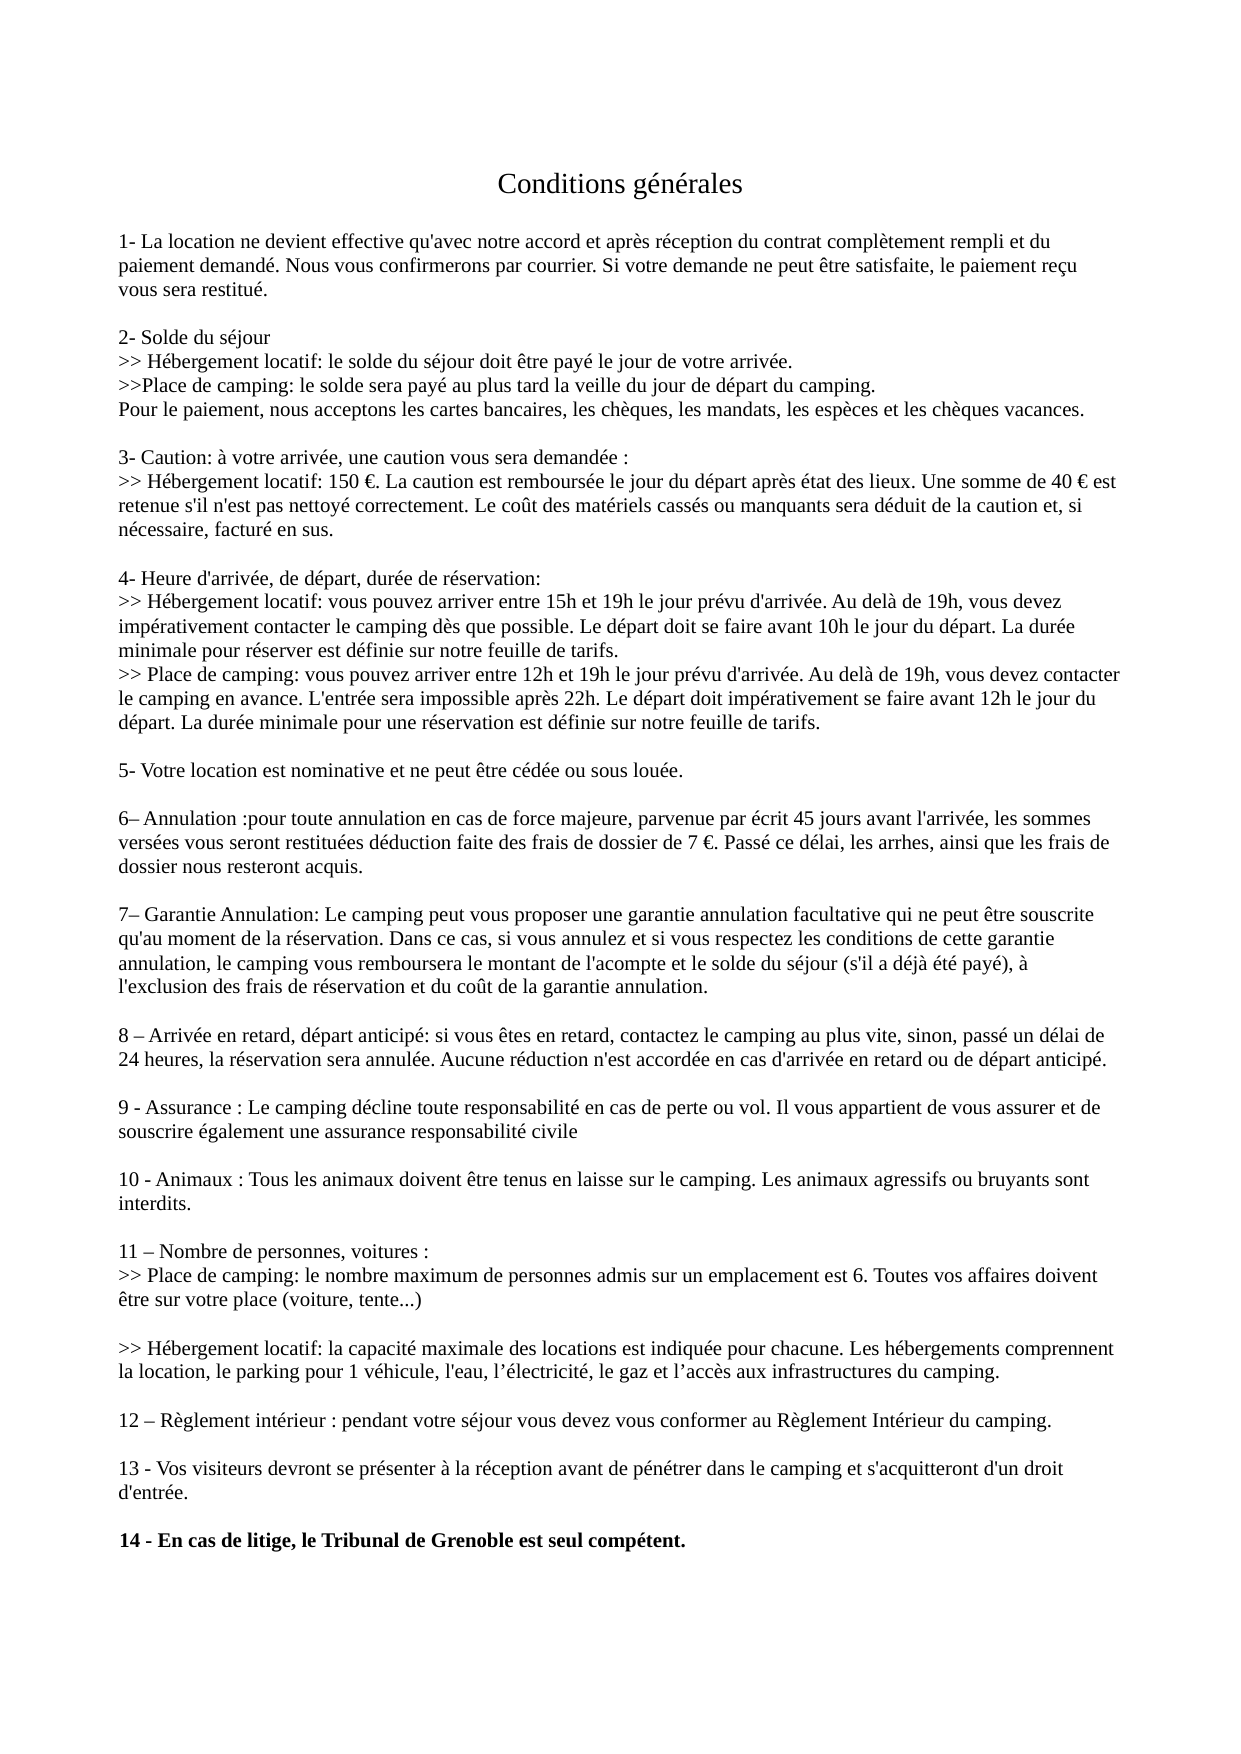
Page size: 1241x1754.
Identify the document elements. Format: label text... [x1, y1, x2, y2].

text 9 - Assurance : Le camping décline toute responsabilité en cas de perte ou vol. Il vous appartient de vous assurer et de souscrire également une assurance responsabilité civile [118, 1095, 1122, 1143]
text 2- Solde du séjour [118, 325, 1122, 349]
text 4- Heure d'arrivée, de départ, durée de réservation: [118, 565, 1122, 589]
text 7– Garantie Annulation: Le camping peut vous proposer une garantie annulation facultative qui ne peut être souscrite qu'au moment de la réservation. Dans ce cas, si vous annulez et si vous respectez les conditions de cette garantie annulation, le camping vous remboursera le montant de l'acompte et le solde du séjour (s'il a déjà été payé), à l'exclusion des frais de réservation et du coût de la garantie annulation. [118, 902, 1122, 998]
text >> Hébergement locatif: le solde du séjour doit être payé le jour de votre arrivée. [118, 349, 1122, 373]
text Pour le paiement, nous acceptons les cartes bancaires, les chèques, les mandats, les espèces et les chèques vacances. [118, 397, 1122, 421]
text 8 – Arrivée en retard, départ anticipé: si vous êtes en retard, contactez le camping au plus vite, sinon, passé un délai de 24 heures, la réservation sera annulée. Aucune réduction n'est accordée en cas d'arrivée en retard ou de départ anticipé. [118, 1023, 1122, 1071]
text 11 – Nombre de personnes, voitures : [118, 1239, 1122, 1263]
text 14 - En cas de litige, le Tribunal de Grenoble est seul compétent. [62, 1528, 1122, 1552]
text 5- Votre location est nominative et ne peut être cédée ou sous louée. [118, 758, 1122, 782]
text >> Hébergement locatif: 150 €. La caution est remboursée le jour du départ après état des lieux. Une somme de 40 € est retenue s'il n'est pas nettoyé correctement. Le coût des matériels cassés ou manquants sera déduit de la caution et, si nécessaire, facturé en sus. [118, 469, 1122, 541]
text 1- La location ne devient effective qu'avec notre accord et après réception du contrat complètement rempli et du paiement demandé. Nous vous confirmerons par courrier. Si votre demande ne peut être satisfaite, le paiement reçu vous sera restitué. [118, 228, 1122, 301]
text 6– Annulation :pour toute annulation en cas de force majeure, parvenue par écrit 45 jours avant l'arrivée, les sommes versées vous seront restituées déduction faite des frais de dossier de 7 €. Passé ce délai, les arrhes, ainsi que les frais de dossier nous resteront acquis. [118, 806, 1122, 878]
text >>Place de camping: le solde sera payé au plus tard la veille du jour de départ du camping. [118, 373, 1122, 397]
text >> Hébergement locatif: la capacité maximale des locations est indiquée pour chacune. Les hébergements comprennent la location, le parking pour 1 véhicule, l'eau, l’électricité, le gaz et l’accès aux infrastructures du camping. [118, 1335, 1122, 1383]
text 3- Caution: à votre arrivée, une caution vous sera demandée : [118, 445, 1122, 469]
text 10 - Animaux : Tous les animaux doivent être tenus en laisse sur le camping. Les animaux agressifs ou bruyants sont interdits. [118, 1167, 1122, 1215]
text Conditions générales [118, 166, 1122, 200]
text 12 – Règlement intérieur : pendant votre séjour vous devez vous conformer au Règlement Intérieur du camping. [118, 1408, 1122, 1432]
text >> Hébergement locatif: vous pouvez arriver entre 15h et 19h le jour prévu d'arrivée. Au delà de 19h, vous devez impérativement contacter le camping dès que possible. Le départ doit se faire avant 10h le jour du départ. La durée minimale pour réserver est définie sur notre feuille de tarifs. [118, 589, 1122, 662]
text 13 - Vos visiteurs devront se présenter à la réception avant de pénétrer dans le camping et s'acquitteront d'un droit d'entrée. [118, 1456, 1122, 1504]
text >> Place de camping: vous pouvez arriver entre 12h et 19h le jour prévu d'arrivée. Au delà de 19h, vous devez contacter le camping en avance. L'entrée sera impossible après 22h. Le départ doit impérativement se faire avant 12h le jour du départ. La durée minimale pour une réservation est définie sur notre feuille de tarifs. [118, 662, 1122, 734]
text >> Place de camping: le nombre maximum de personnes admis sur un emplacement est 6. Toutes vos affaires doivent être sur votre place (voiture, tente...) [118, 1263, 1122, 1311]
